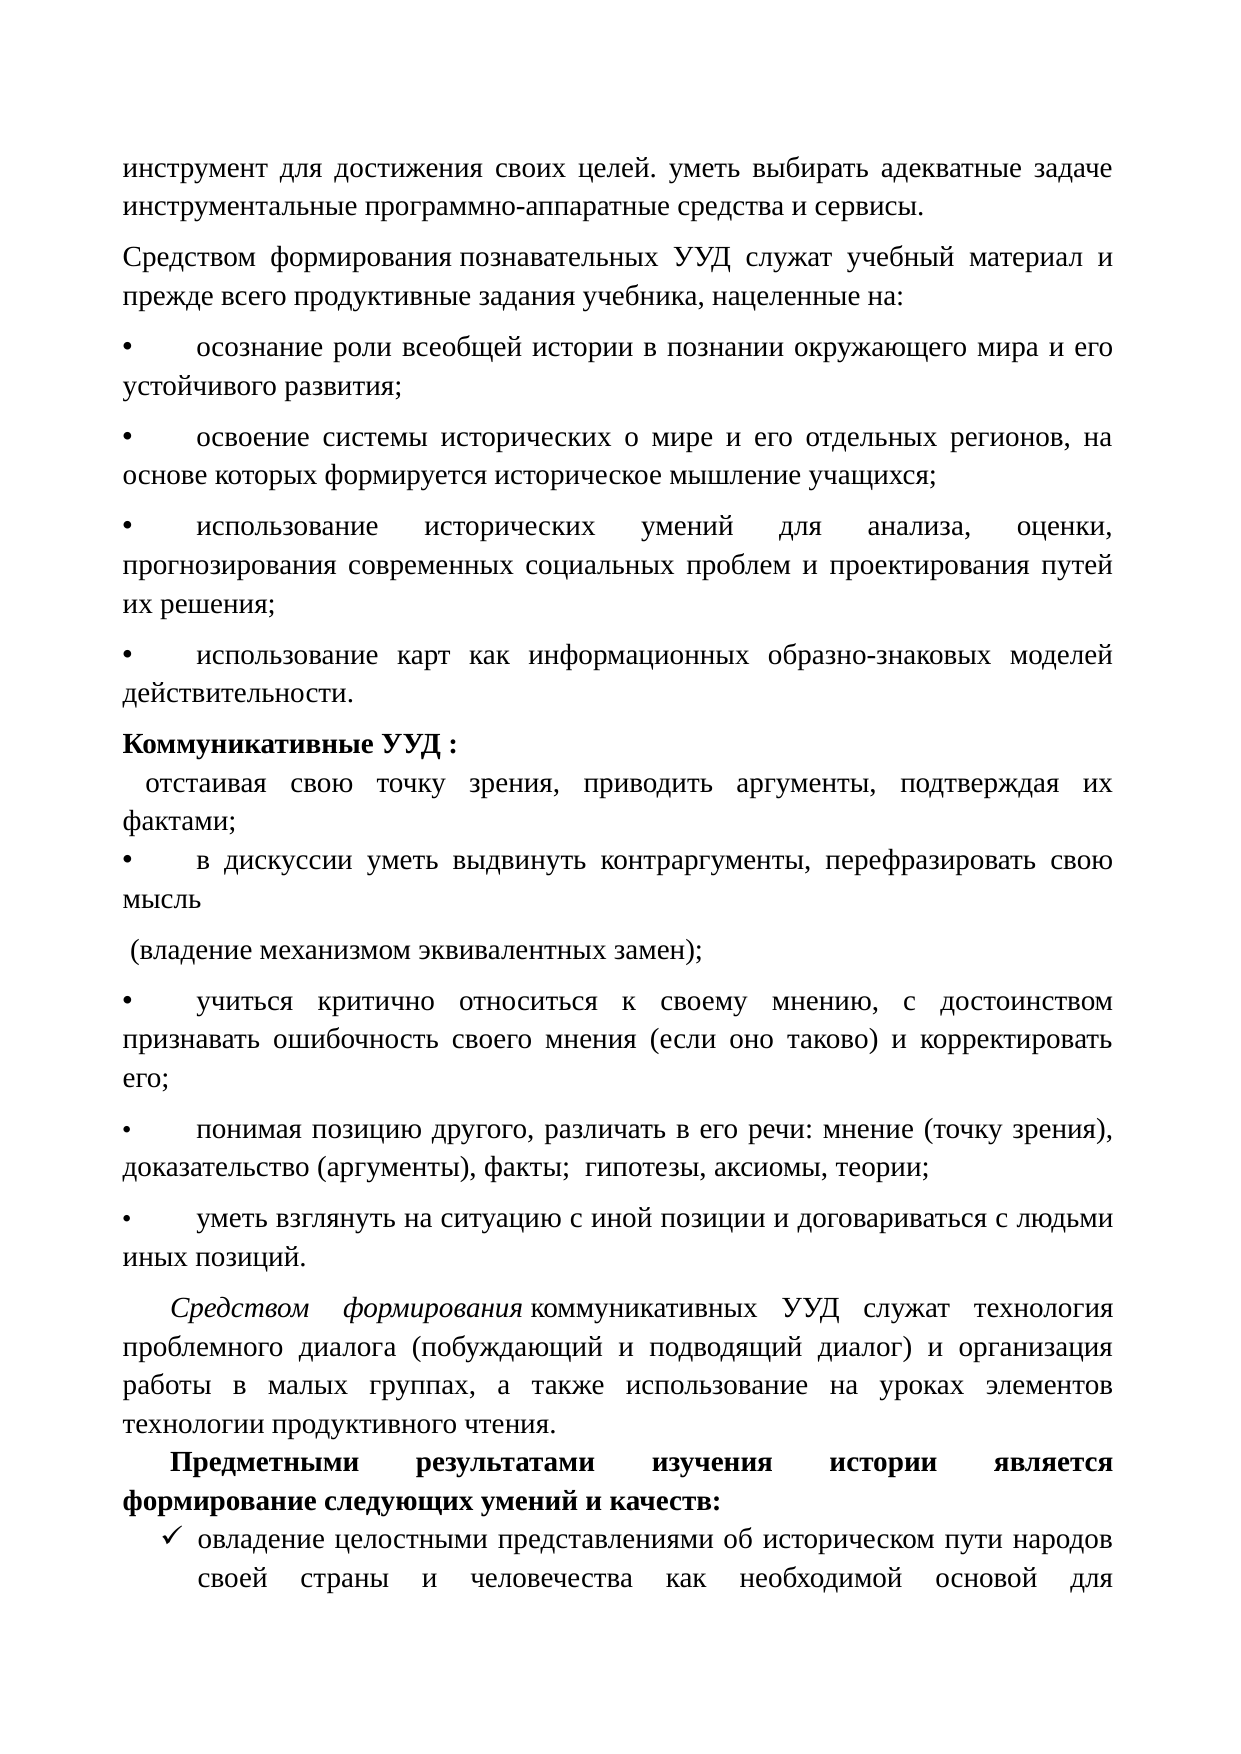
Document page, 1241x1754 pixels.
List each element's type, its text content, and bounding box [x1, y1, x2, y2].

list осознание роли всеобщей истории в познании окружающего мира и его устойчивого развития; [122, 329, 1114, 401]
text Коммуникативные УУД : [122, 726, 1114, 760]
list в дискуссии уметь выдвинуть контраргументы, перефразировать свою мысль [122, 842, 1114, 914]
list понимая позицию другого, различать в его речи: мнение (точку зрения), доказательство (аргументы), факты; гипотезы, аксиомы, теории; [122, 1111, 1114, 1183]
text (владение механизмом эквивалентных замен); [122, 932, 1114, 965]
list использование исторических умений для анализа, оценки, прогнозирования современных социальных проблем и проектирования путей их решения; [122, 508, 1114, 619]
list уметь взглянуть на ситуацию с иной позиции и договариваться с людьми иных позиций. [122, 1201, 1114, 1273]
text Предметными результатами изучения истории является формирование следующих умений и качеств: [122, 1444, 1114, 1516]
list инструмент для достижения своих целей. уметь выбирать адекватные задаче инструментальные программно-аппаратные средства и сервисы. [122, 150, 1114, 222]
list овладение целостными представлениями об историческом пути народов своей страны и человечества как необходимой основой для [160, 1521, 1114, 1594]
text Средством формирования познавательных УУД служат учебный материал и прежде всего продуктивные задания учебника, нацеленные на: [122, 239, 1114, 312]
list учиться критично относиться к своему мнению, с достоинством признавать ошибочность своего мнения (если оно таково) и корректировать его; [122, 983, 1114, 1093]
list освоение системы исторических о мире и его отдельных регионов, на основе которых формируется историческое мышление учащихся; [122, 419, 1114, 491]
text отстаивая свою точку зрения, приводить аргументы, подтверждая их фактами; [122, 765, 1114, 837]
list использование карт как информационных образно-знаковых моделей действительности. [122, 637, 1114, 709]
text Средством формирования коммуникативных УУД служат технология проблемного диалога (побуждающий и подводящий диалог) и организация работы в малых группах, а также использование на уроках элементов технологии продуктивного чтения. [122, 1290, 1114, 1439]
